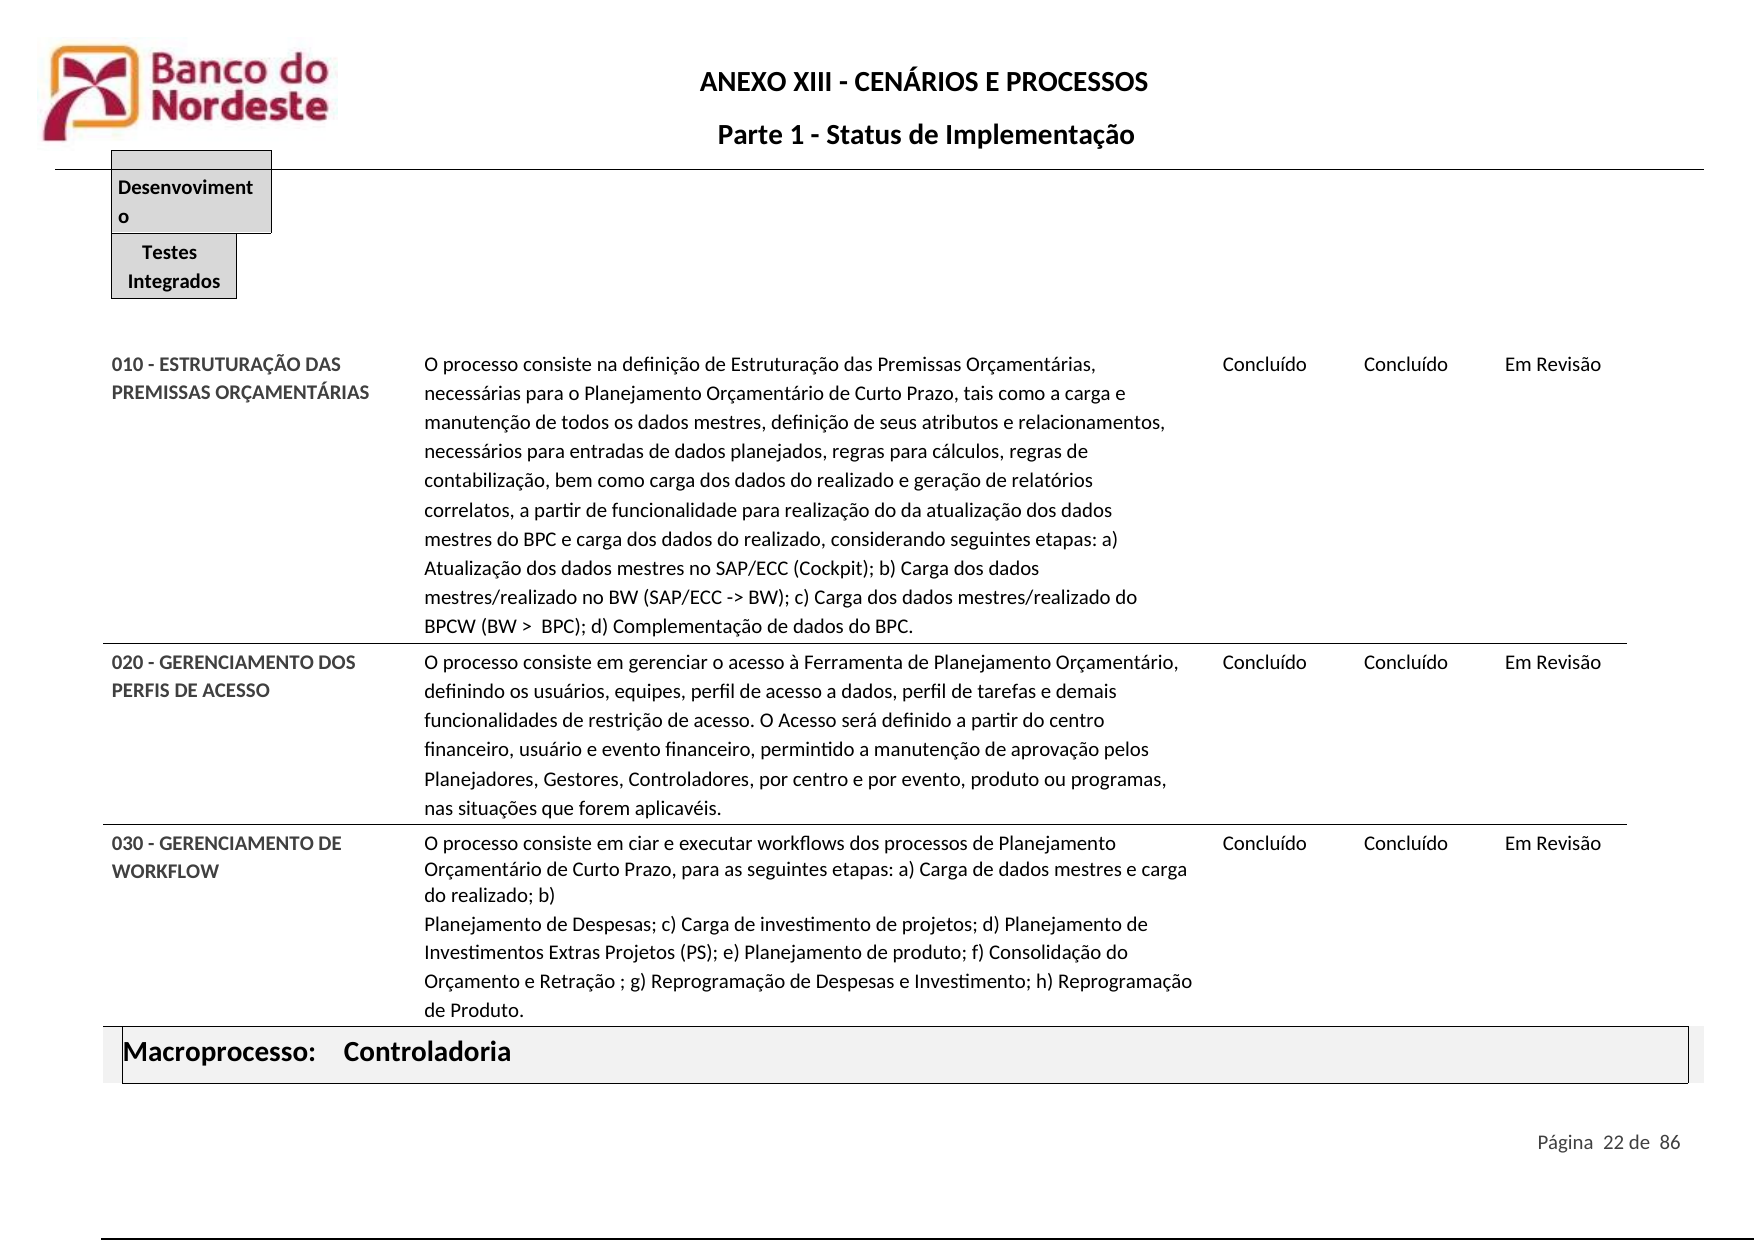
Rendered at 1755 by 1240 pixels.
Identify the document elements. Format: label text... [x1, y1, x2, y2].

table_header [1688, 345, 1704, 642]
table_header Em Revisão [1505, 345, 1627, 642]
table_cell [1627, 643, 1688, 824]
table_cell [1688, 824, 1704, 1026]
table_cell [1689, 1026, 1704, 1083]
table_header Desenvovimento [112, 170, 271, 232]
table_cell O processo consiste em ciar e executar workflows dos processos de Planejamento Orçamentário de Curto Prazo, para as seguintes etapas: a) Carga de dados mestres e carga do realizado; b) Planejamento de Despesas; c) Carga de investimento de projetos; d) Planejamento de Investimentos Extras Projetos (PS); e) Planejamento de produto; f) Consolidação do Orçamento e Retração ; g) Reprogramação de Despesas e Investimento; h) Reprogramação de Produto. [424, 825, 1223, 1026]
table_header O processo consiste na definição de Estruturação das Premissas Orçamentárias, necessárias para o Planejamento Orçamentário de Curto Prazo, tais como a carga e manutenção de todos os dados mestres, definição de seus atributos e relacionamentos, necessários para entradas de dados planejados, regras para cálculos, regras de contabilização, bem como carga dos dados do realizado e geração de relatórios correlatos, a partir de funcionalidade para realização do da atualização dos dados mestres do BPC e carga dos dados do realizado, considerando seguintes etapas: a) Atualização dos dados mestres no SAP/ECC (Cockpit); b) Carga dos dados mestres/realizado no BW (SAP/ECC -> BW); c) Carga dos dados mestres/realizado do BPCW (BW > BPC); d) Complementação de dados do BPC. [424, 345, 1223, 642]
table_cell [1627, 824, 1688, 1026]
table_cell [1688, 643, 1704, 824]
table_header Concluído [1364, 345, 1505, 642]
table_header [1627, 345, 1688, 642]
table_header 010 - ESTRUTURAÇÃO DAS PREMISSAS ORÇAMENTÁRIAS [103, 345, 424, 642]
table_header [112, 151, 271, 169]
table_cell 030 - GERENCIAMENTO DE WORKFLOW [103, 825, 424, 1026]
table_cell Concluído [1223, 825, 1364, 1026]
table_header Testes Integrados [112, 234, 236, 298]
table_cell 020 - GERENCIAMENTO DOS PERFIS DE ACESSO [103, 644, 424, 824]
table_header Concluído [1223, 345, 1364, 642]
table_cell Concluído [1223, 644, 1364, 824]
table_cell Em Revisão [1505, 825, 1627, 1026]
table_cell Concluído [1364, 825, 1505, 1026]
table_cell [103, 1027, 122, 1083]
table_cell O processo consiste em gerenciar o acesso à Ferramenta de Planejamento Orçamentário, definindo os usuários, equipes, perfil de acesso a dados, perfil de tarefas e demais funcionalidades de restrição de acesso. O Acesso será definido a partir do centro financeiro, usuário e evento financeiro, permintido a manutenção de aprovação pelos Planejadores, Gestores, Controladores, por centro e por evento, produto ou programas, nas situações que forem aplicavéis. [424, 644, 1223, 824]
table_cell Macroprocesso: Controladoria [123, 1027, 1688, 1083]
table_cell Concluído [1364, 644, 1505, 824]
table_cell Em Revisão [1505, 644, 1627, 824]
